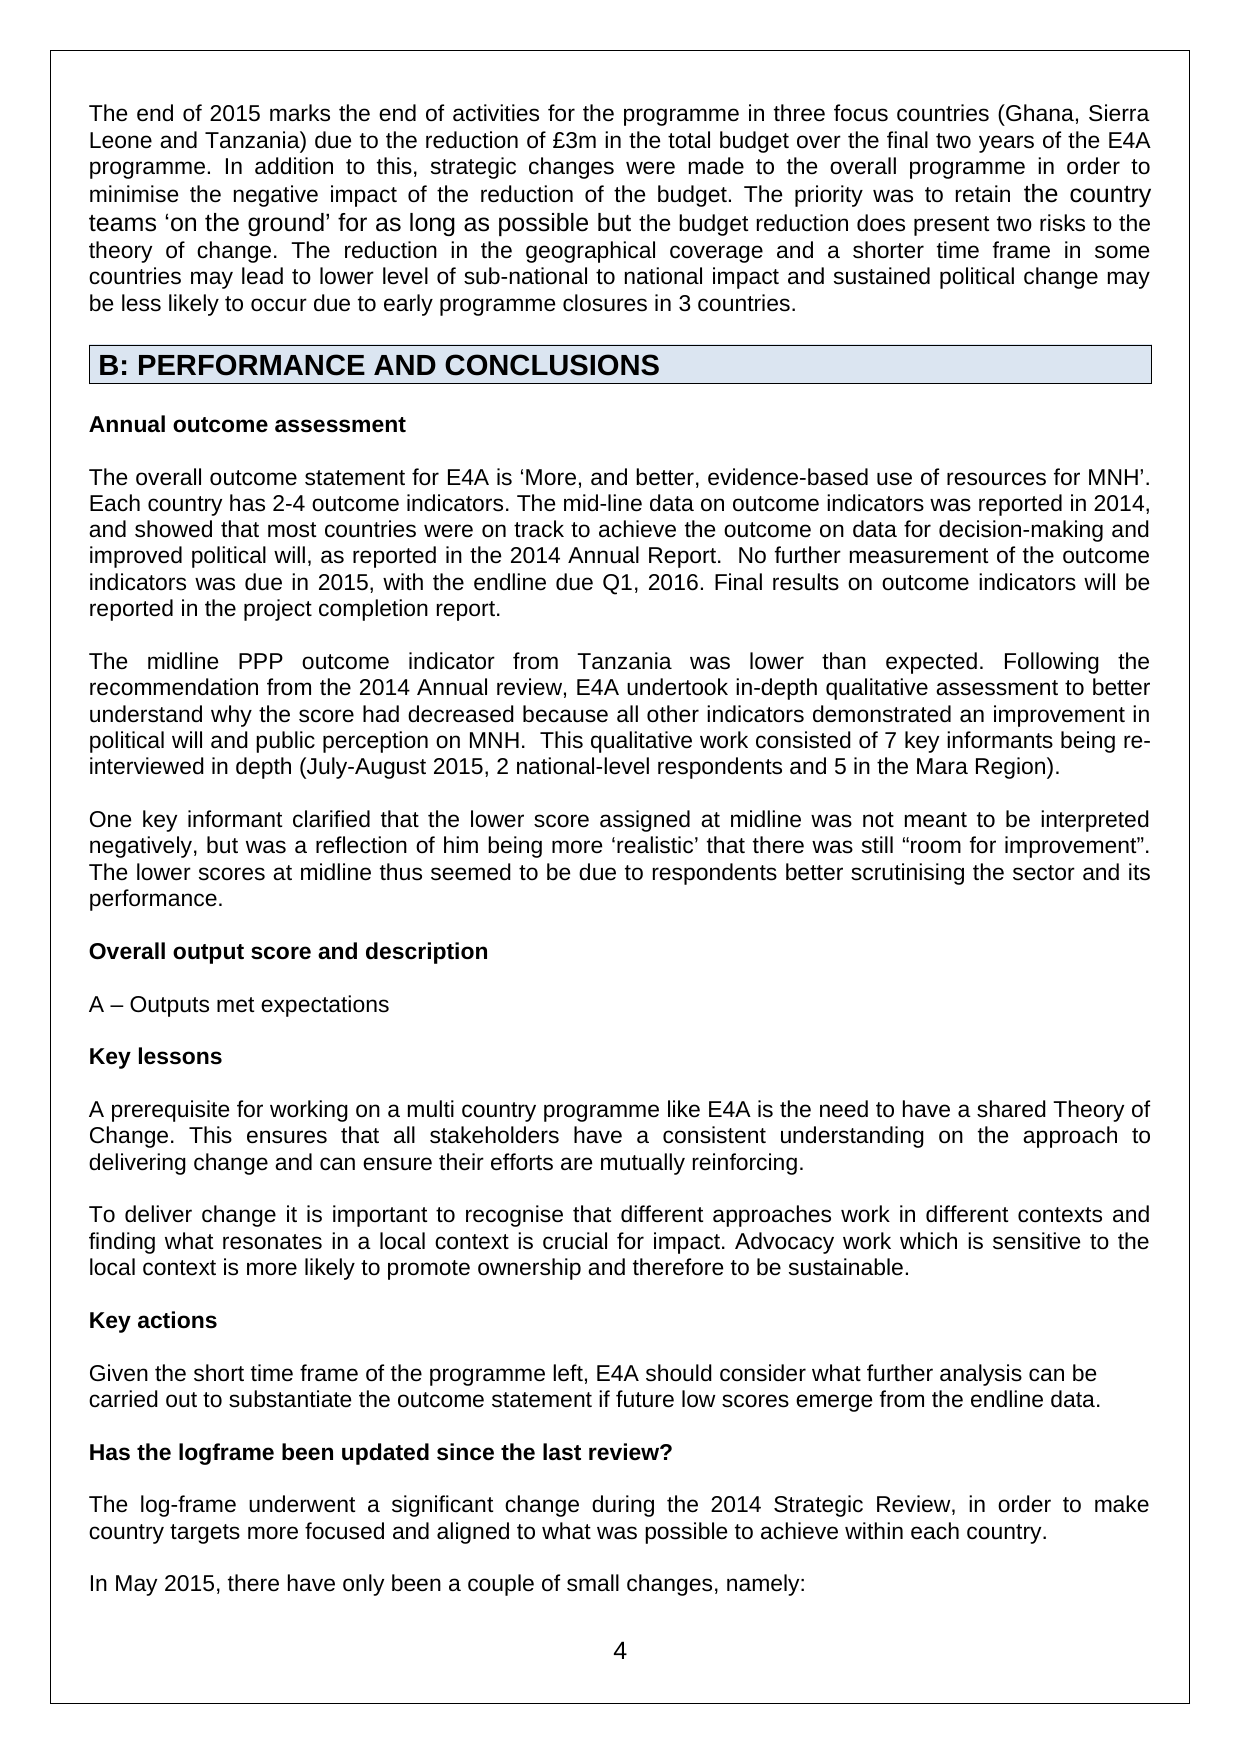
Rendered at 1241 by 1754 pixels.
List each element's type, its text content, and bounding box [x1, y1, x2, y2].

text The overall outcome statement for E4A is ‘More, and better, evidence-based use of resources for MNH’. Each country has 2-4 outcome indicators. The mid-line data on outcome indicators was reported in 2014, and showed that most countries were on track to achieve the outcome on data for decision-making and improved political will, as reported in the 2014 Annual Report. No further measurement of the outcome indicators was due in 2015, with the endline due Q1, 2016. Final results on outcome indicators will be reported in the project completion report. [89, 463, 1152, 622]
text Annual outcome assessment [89, 411, 1152, 437]
text A – Outputs met expectations [89, 991, 1152, 1017]
text One key informant clarified that the lower score assigned at midline was not meant to be interpreted negatively, but was a reflection of him being more ‘realistic’ that there was still “room for improvement”. The lower scores at midline thus seemed to be due to respondents better scrutinising the sector and its performance. [89, 806, 1152, 911]
text Key lessons [89, 1043, 1152, 1069]
text In May 2015, there have only been a couple of small changes, namely: [89, 1570, 1152, 1597]
text Overall output score and description [89, 938, 1152, 964]
text Has the logframe been updated since the last review? [89, 1438, 1152, 1465]
text The end of 2015 marks the end of activities for the programme in three focus countries (Ghana, Sierra Leone and Tanzania) due to the reduction of £3m in the total budget over the final two years of the E4A programme. In addition to this, strategic changes were made to the overall programme in order to minimise the negative impact of the reduction of the budget. The priority was to retain the country teams ‘on the ground’ for as long as possible but the budget reduction does present two risks to the theory of change. The reduction in the geographical coverage and a shorter time frame in some countries may lead to lower level of sub-national to national impact and sustained political change may be less likely to occur due to early programme closures in 3 countries. [89, 100, 1152, 316]
text To deliver change it is important to recognise that different approaches work in different contexts and finding what resonates in a local context is crucial for impact. Advocacy work which is sensitive to the local context is more likely to promote ownership and therefore to be sustainable. [89, 1201, 1152, 1280]
text The log-frame underwent a significant change during the 2014 Strategic Review, in order to make country targets more focused and aligned to what was possible to achieve within each country. [89, 1491, 1152, 1544]
text The midline PPP outcome indicator from Tanzania was lower than expected. Following the recommendation from the 2014 Annual review, E4A undertook in-depth qualitative assessment to better understand why the score had decreased because all other indicators demonstrated an improvement in political will and public perception on MNH. This qualitative work consisted of 7 key informants being re-interviewed in depth (July-August 2015, 2 national-level respondents and 5 in the Mara Region). [89, 648, 1152, 780]
text Key actions [89, 1307, 1152, 1333]
text A prerequisite for working on a multi country programme like E4A is the need to have a shared Theory of Change. This ensures that all stakeholders have a consistent understanding on the approach to delivering change and can ensure their efforts are mutually reinforcing. [89, 1096, 1152, 1175]
text B: PERFORMANCE AND CONCLUSIONS [90, 346, 1151, 383]
text Given the short time frame of the programme left, E4A should consider what further analysis can be carried out to substantiate the outcome statement if future low scores emerge from the endline data. [89, 1359, 1152, 1412]
